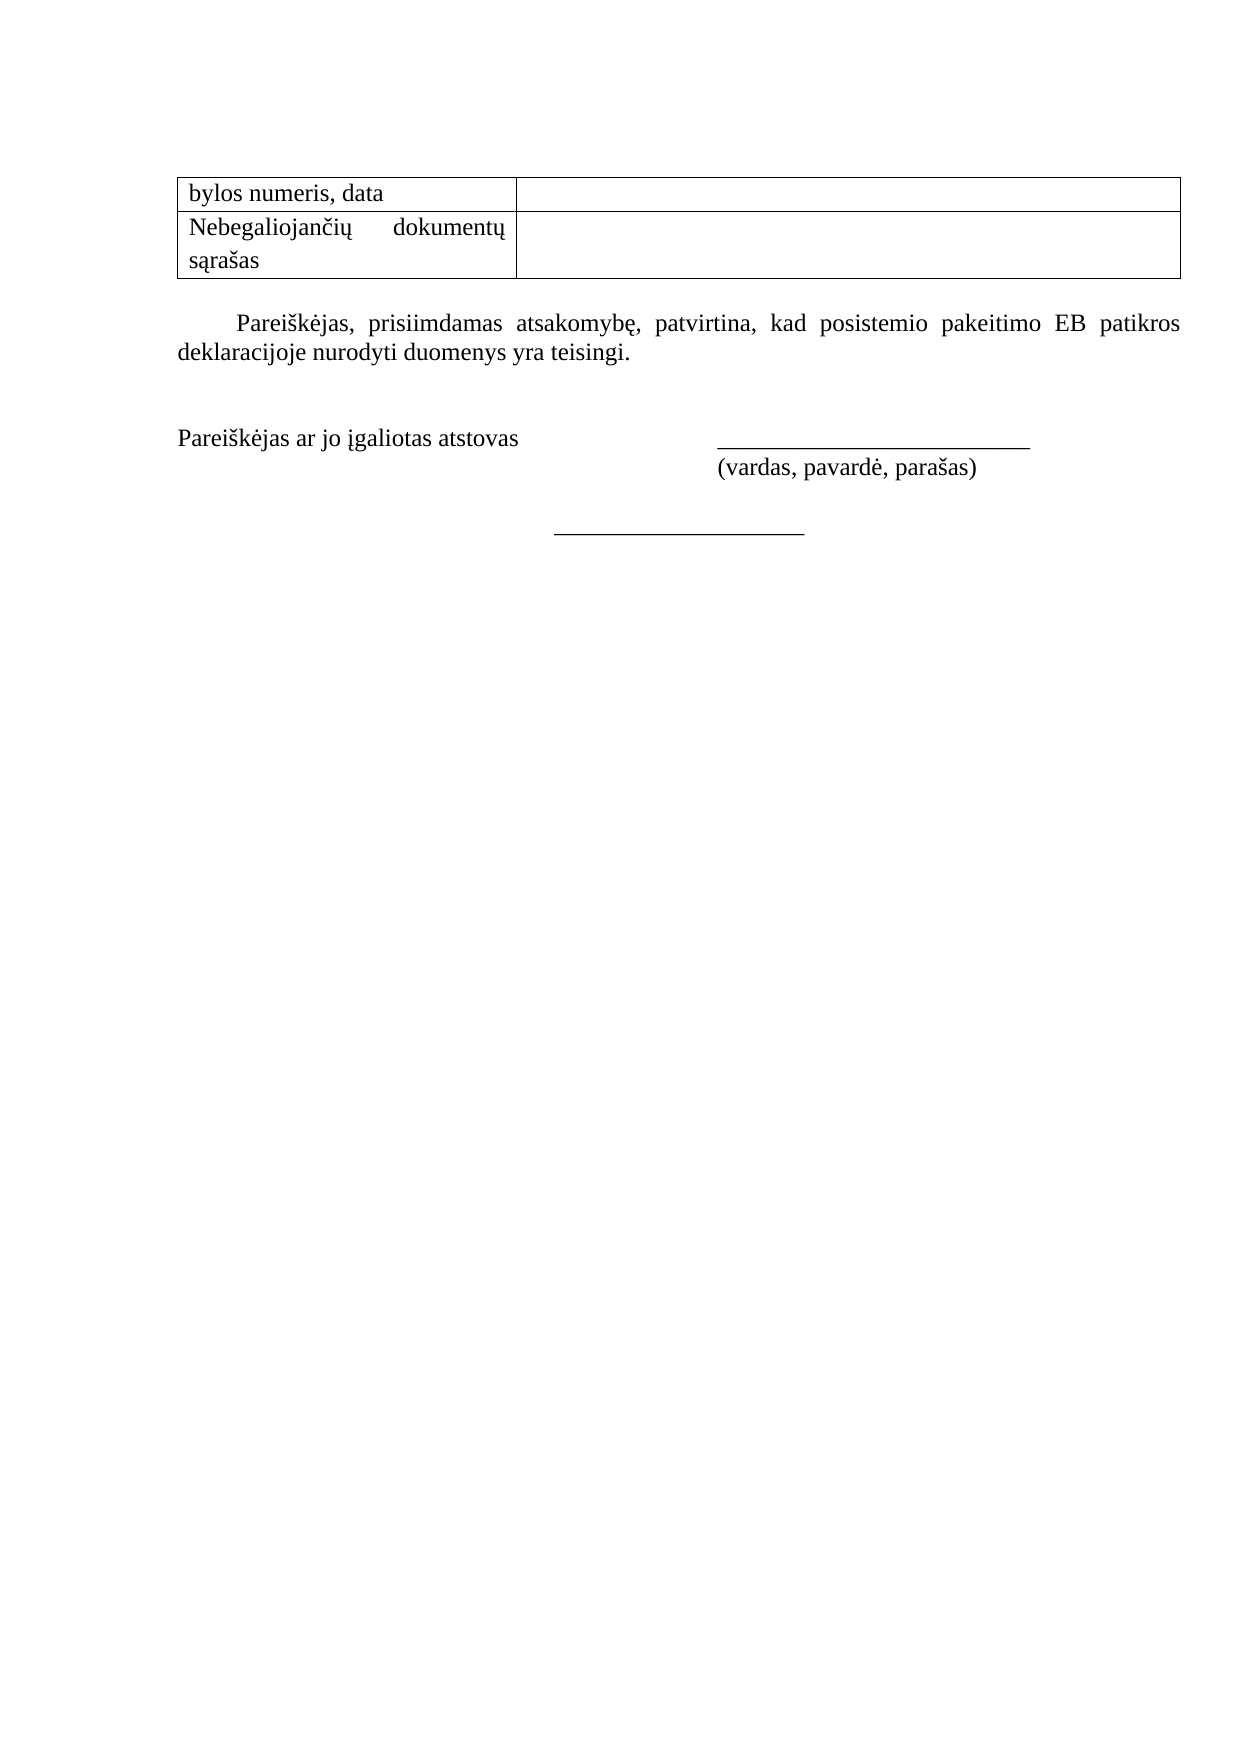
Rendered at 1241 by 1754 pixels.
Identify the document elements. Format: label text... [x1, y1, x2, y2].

table_cell [517, 178, 1180, 211]
table_cell bylos numeris, data [178, 178, 516, 211]
text Pareiškėjas ar jo įgaliotas atstovas _________________________ [177, 423, 1181, 452]
text ____________________ [177, 509, 1181, 538]
text Pareiškėjas, prisiimdamas atsakomybę, patvirtina, kad posistemio pakeitimo EB patikros deklaracijoje nurodyti duomenys yra teisingi. [177, 308, 1181, 366]
table_cell Nebegaliojančių dokumentų sąrašas [178, 212, 516, 278]
text (vardas, pavardė, parašas) [717, 452, 1181, 481]
table_cell [517, 212, 1180, 278]
